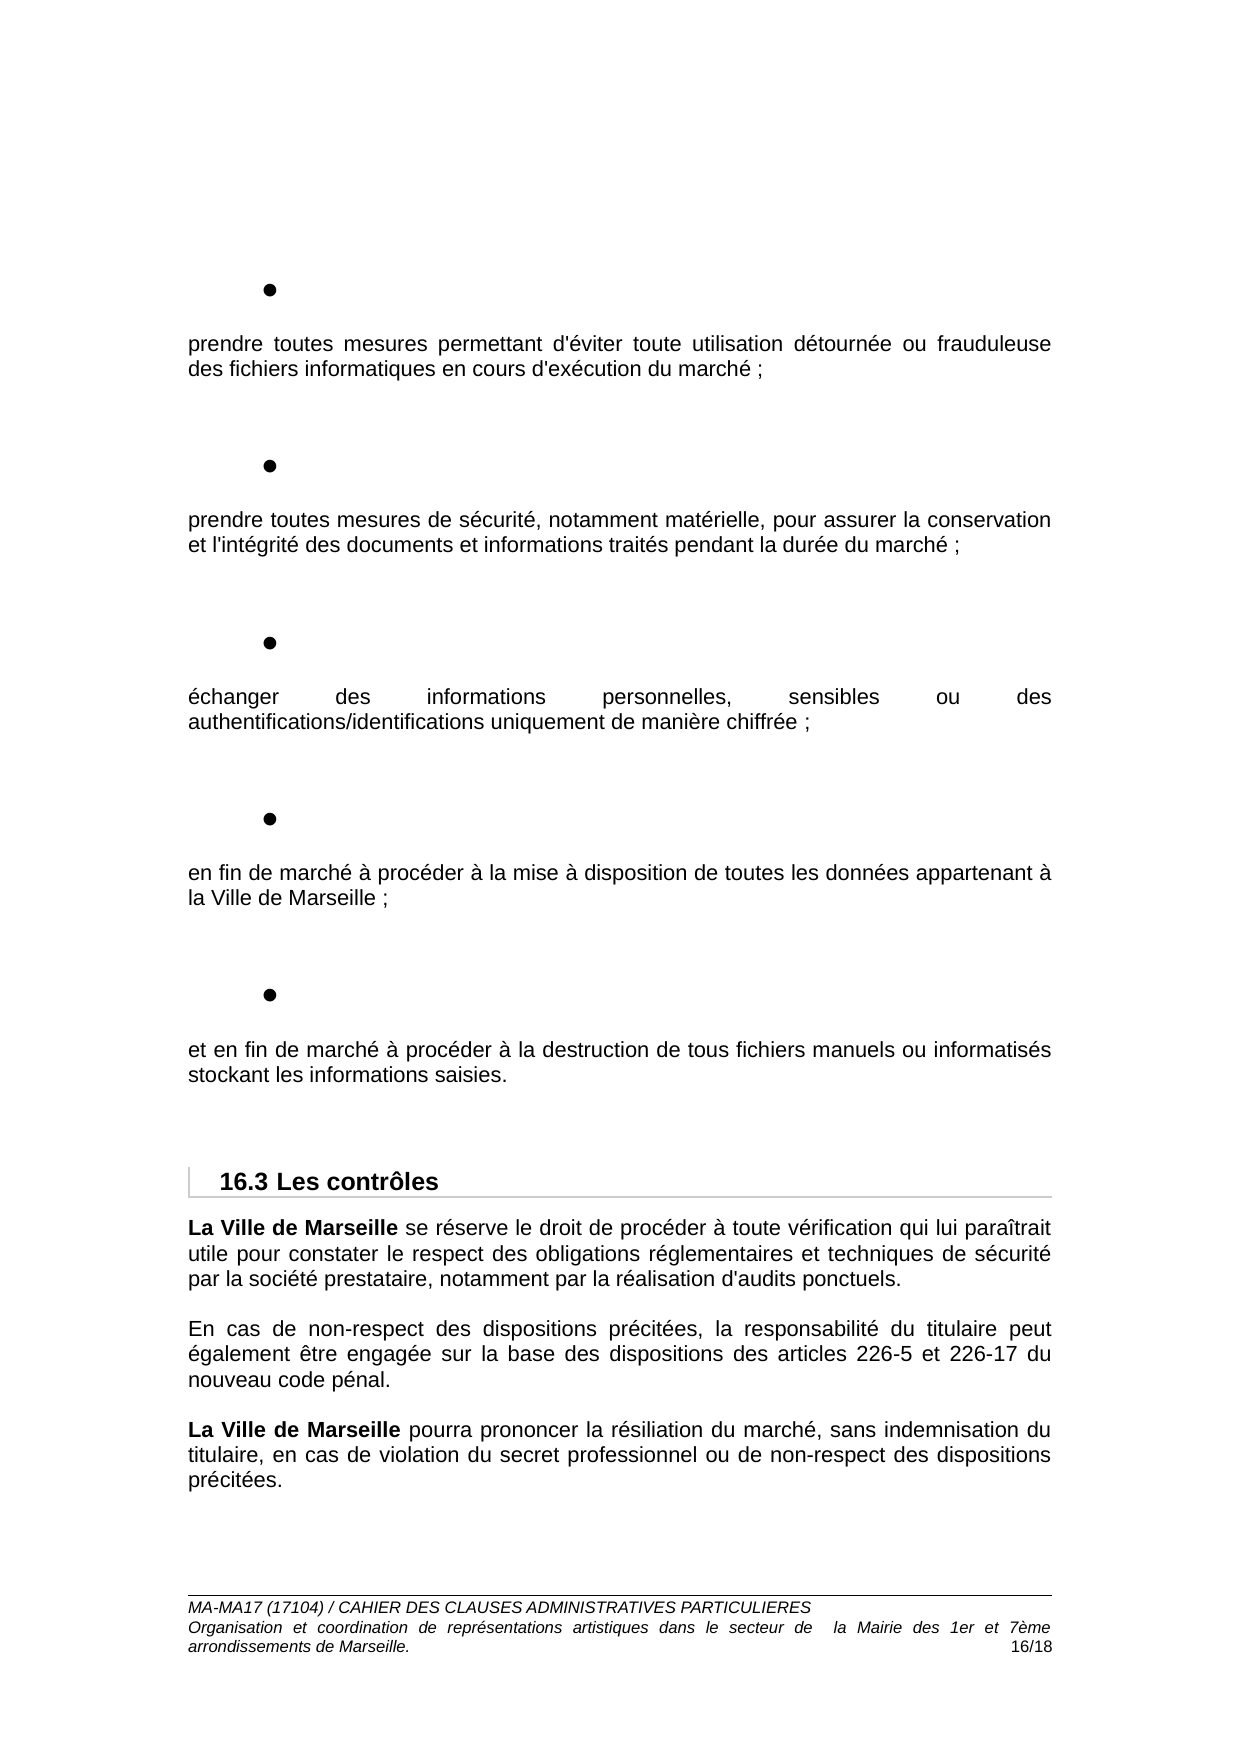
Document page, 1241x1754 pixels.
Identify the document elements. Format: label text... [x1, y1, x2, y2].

list en fin de marché à procéder à la mise à disposition de toutes les données appartenant à la Ville de Marseille ; [188, 809, 1052, 910]
list prendre toutes mesures permettant d'éviter toute utilisation détournée ou frauduleuse des fichiers informatiques en cours d'exécution du marché ; [188, 280, 1052, 381]
text La Ville de Marseille se réserve le droit de procéder à toute vérification qui lui paraîtrait utile pour constater le respect des obligations réglementaires et techniques de sécurité par la société prestataire, notamment par la réalisation d'audits ponctuels. [188, 1215, 1052, 1291]
list et en fin de marché à procéder à la destruction de tous fichiers manuels ou informatisés stockant les informations saisies. [188, 986, 1052, 1087]
text En cas de non-respect des dispositions précitées, la responsabilité du titulaire peut également être engagée sur la base des dispositions des articles 226-5 et 226-17 du nouveau code pénal. [188, 1316, 1052, 1392]
subtitle Les contrôles [190, 1167, 1052, 1196]
list prendre toutes mesures de sécurité, notamment matérielle, pour assurer la conservation et l'intégrité des documents et informations traités pendant la durée du marché ; [188, 457, 1052, 557]
list échanger des informations personnelles, sensibles ou des authentifications/identifications uniquement de manière chiffrée ; [188, 633, 1052, 734]
text La Ville de Marseille pourra prononcer la résiliation du marché, sans indemnisation du titulaire, en cas de violation du secret professionnel ou de non-respect des dispositions précitées. [188, 1417, 1052, 1493]
